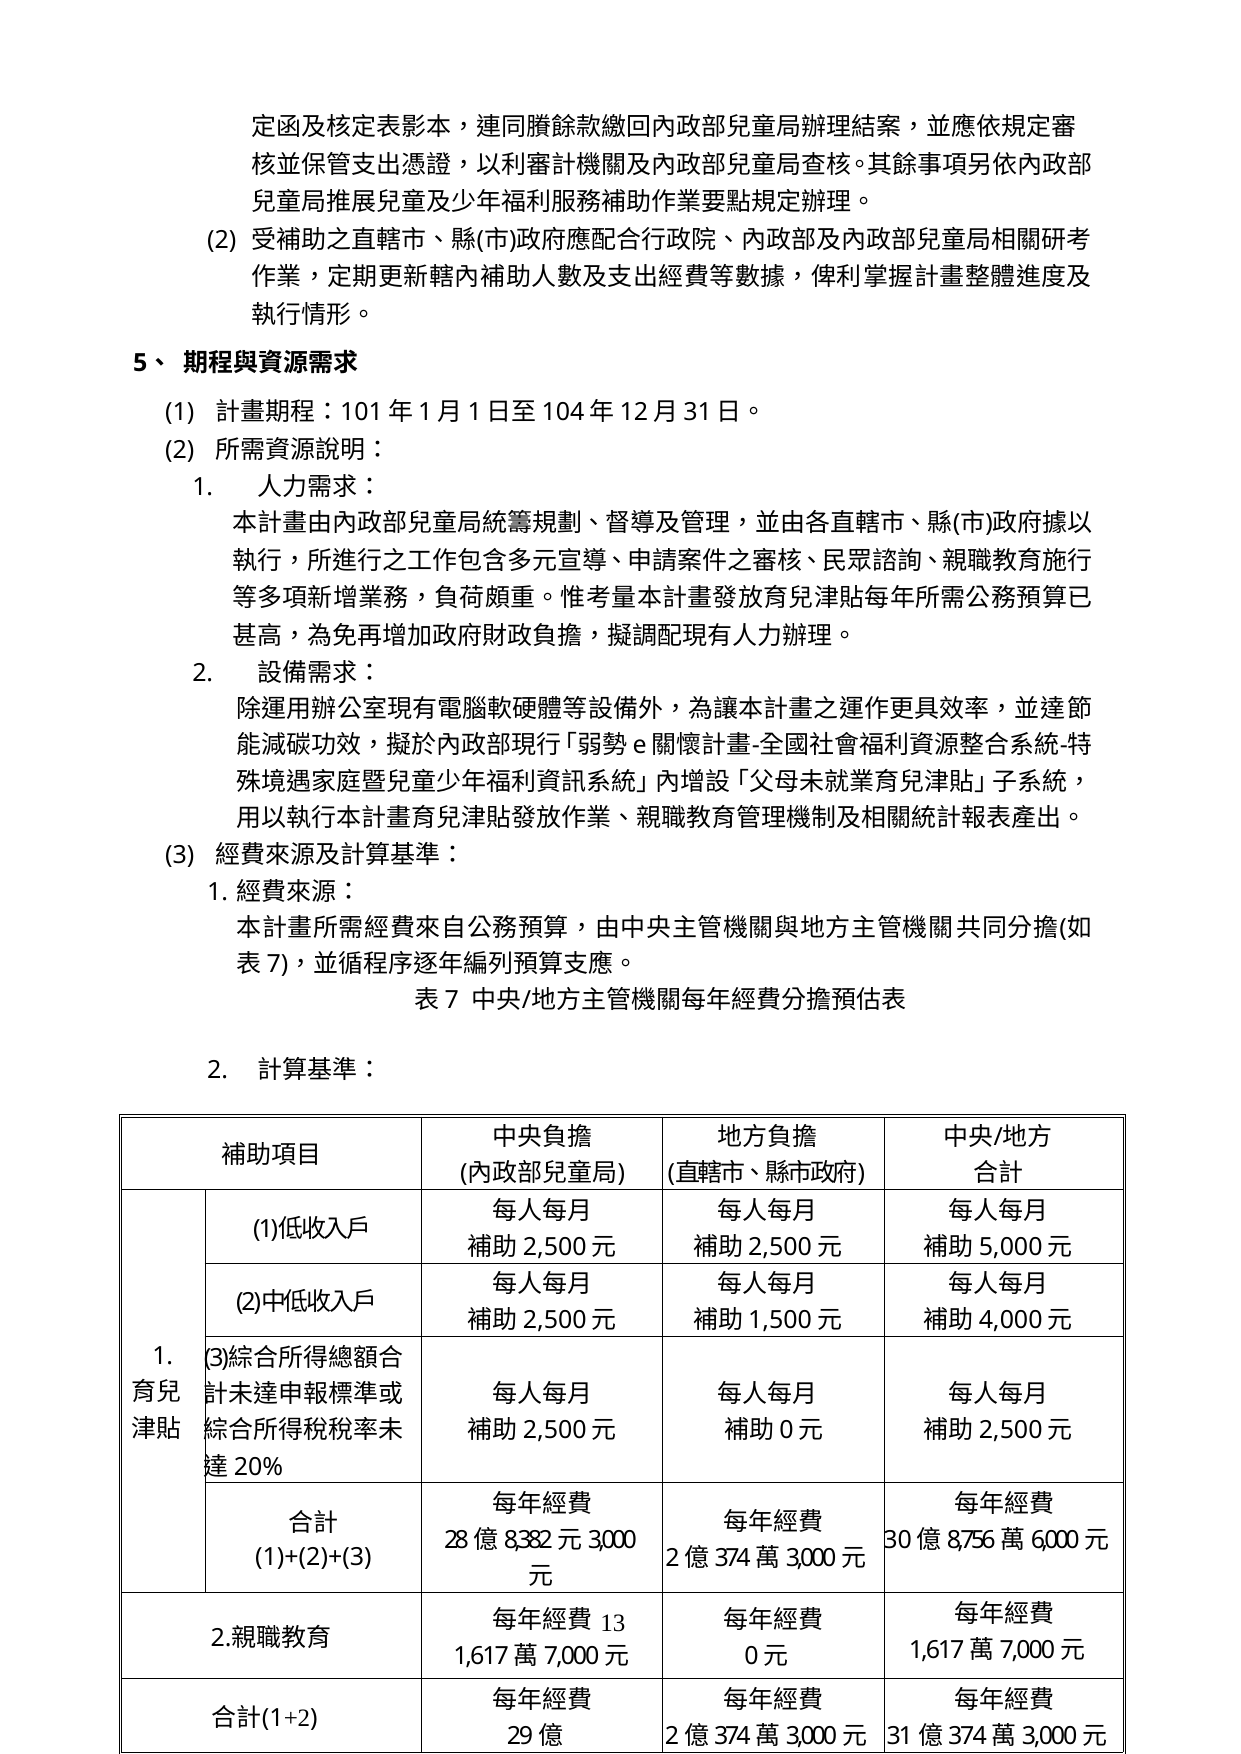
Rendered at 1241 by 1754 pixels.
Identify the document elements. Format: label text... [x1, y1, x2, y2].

table_cell 每年經費 28億8,382元3,000元 [422, 1483, 662, 1592]
text 本計畫由內政部兒童局統籌規劃、督導及管理，並由各直轄市、縣(市)政府據以執行，所進行之工作包含多元宣導、申請案件之審核、民眾諮詢、親職教育施行等多項新增業務，負荷頗重。惟考量本計畫發放育兒津貼每年所需公務預算已甚高，為免再增加政府財政負擔，擬調配現有人力辦理。 [232, 502, 1092, 652]
table_cell 1. 育兒津貼 [122, 1190, 205, 1592]
table_cell (1)低收入戶 [206, 1190, 421, 1263]
table_header 補助項目 [122, 1118, 421, 1189]
list 期程與資源需求 [133, 342, 1092, 380]
table_cell (2)中低收入戶 [206, 1264, 421, 1336]
table_cell 每人每月 補助4,000元 [885, 1264, 1123, 1336]
table_cell 每人每月 補助2,500元 [422, 1337, 662, 1482]
list 設備需求： [192, 652, 1092, 688]
table_cell 合計 (1)+(2)+(3) [206, 1483, 421, 1592]
table_cell 每年經費 0元 [663, 1593, 884, 1678]
table_header 地方負擔 (直轄市、縣市政府) [663, 1118, 884, 1189]
table_cell 每年經費 1,617萬7,000元 [422, 1593, 662, 1678]
list 經費來源及計算基準： [165, 833, 1092, 871]
list 人力需求： [192, 466, 1092, 502]
table_cell 每年經費 1,617萬7,000元 [885, 1593, 1123, 1678]
list 計算基準： [207, 1050, 1092, 1086]
table_cell 每人每月 補助2,500元 [885, 1337, 1123, 1482]
table_cell 每人每月 補助2,500元 [422, 1190, 662, 1263]
list 計畫期程：101年1月1日至104年12月31日。 [165, 391, 1092, 428]
table_cell 每年經費 30億8,756萬6,000元 [885, 1483, 1123, 1592]
table_header 中央/地方 合計 [885, 1118, 1123, 1189]
list 經費來源： [207, 871, 1092, 907]
list 定函及核定表影本，連同賸餘款繳回內政部兒童局辦理結案，並應依規定審核並保管支出憑證，以利審計機關及內政部兒童局查核。其餘事項另依內政部兒童局推展兒童及少年福利服務補助作業要點規定辦理。 [207, 106, 1092, 218]
list 受補助之直轄市、縣(市)政府應配合行政院、內政部及內政部兒童局相關研考作業，定期更新轄內補助人數及支出經費等數據，俾利掌握計畫整體進度及執行情形。 [207, 218, 1092, 331]
table_cell 每人每月 補助5,000元 [885, 1190, 1123, 1263]
table_cell (3)綜合所得總額合計未達申報標準或綜合所得稅稅率未達20% [206, 1337, 421, 1482]
table_cell 每年經費 2億374萬3,000元 [663, 1679, 884, 1752]
table_cell 每人每月 補助2,500元 [663, 1190, 884, 1263]
table_cell 每人每月 補助2,500元 [422, 1264, 662, 1336]
table_cell 2.親職教育 [122, 1593, 421, 1678]
table_cell 每年經費 2億374萬3,000元 [663, 1483, 884, 1592]
table_cell 每年經費 29億 [422, 1679, 662, 1752]
table_cell 每年經費 31億374萬3,000元 [885, 1679, 1123, 1752]
text 本計畫所需經費來自公務預算，由中央主管機關與地方主管機關共同分擔(如表7)，並循程序逐年編列預算支應。 [236, 907, 1092, 980]
table_header 中央負擔 (內政部兒童局) [422, 1118, 662, 1189]
list 所需資源說明： [165, 428, 1092, 466]
table_cell 合計(1+2) [122, 1679, 421, 1752]
table_cell 每人每月 補助1,500元 [663, 1264, 884, 1336]
table_cell 每人每月 補助0元 [663, 1337, 884, 1482]
text 表7 中央/地方主管機關每年經費分擔預估表 [228, 980, 1092, 1016]
text 除運用辦公室現有電腦軟硬體等設備外，為讓本計畫之運作更具效率，並達節能減碳功效，擬於內政部現行「弱勢e關懷計畫-全國社會福利資源整合系統-特殊境遇家庭暨兒童少年福利資訊系統」內增設「父母未就業育兒津貼」子系統，用以執行本計畫育兒津貼發放作業、親職教育管理機制及相關統計報表產出。 [236, 688, 1092, 833]
